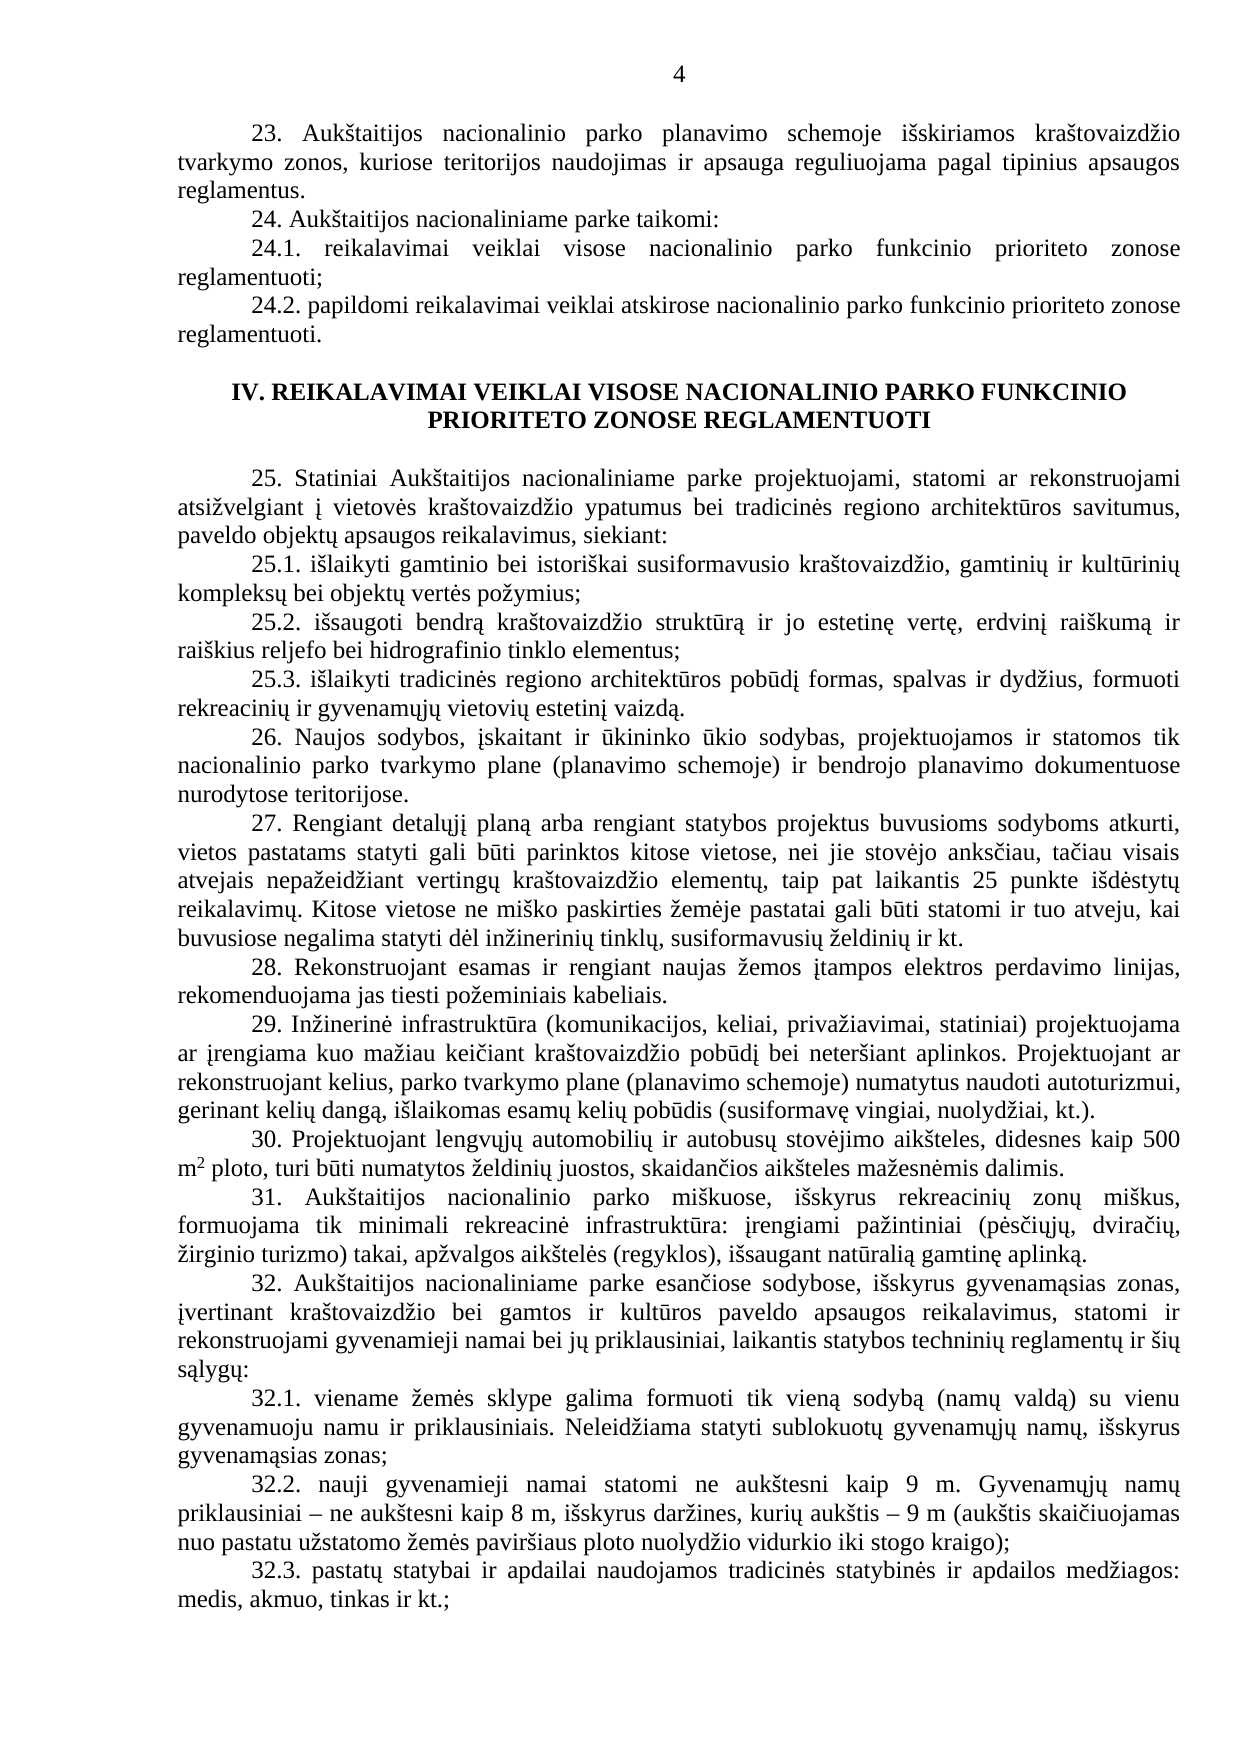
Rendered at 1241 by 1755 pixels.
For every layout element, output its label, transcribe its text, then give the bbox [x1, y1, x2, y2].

text 32.2. nauji gyvenamieji namai statomi ne aukštesni kaip 9 m. Gyvenamųjų namų priklausiniai – ne aukštesni kaip 8 m, išskyrus daržines, kurių aukštis – 9 m (aukštis skaičiuojamas nuo pastatu užstatomo žemės paviršiaus ploto nuolydžio vidurkio iki stogo kraigo); [177, 1469, 1181, 1556]
text 25. Statiniai Aukštaitijos nacionaliniame parke projektuojami, statomi ar rekonstruojami atsižvelgiant į vietovės kraštovaizdžio ypatumus bei tradicinės regiono architektūros savitumus, paveldo objektų apsaugos reikalavimus, siekiant: [177, 463, 1181, 549]
text 25.1. išlaikyti gamtinio bei istoriškai susiformavusio kraštovaizdžio, gamtinių ir kultūrinių kompleksų bei objektų vertės požymius; [177, 549, 1181, 607]
text 27. Rengiant detalųjį planą arba rengiant statybos projektus buvusioms sodyboms atkurti, vietos pastatams statyti gali būti parinktos kitose vietose, nei jie stovėjo anksčiau, tačiau visais atvejais nepažeidžiant vertingų kraštovaizdžio elementų, taip pat laikantis 25 punkte išdėstytų reikalavimų. Kitose vietose ne miško paskirties žemėje pastatai gali būti statomi ir tuo atveju, kai buvusiose negalima statyti dėl inžinerinių tinklų, susiformavusių želdinių ir kt. [177, 808, 1181, 952]
text 26. Naujos sodybos, įskaitant ir ūkininko ūkio sodybas, projektuojamos ir statomos tik nacionalinio parko tvarkymo plane (planavimo schemoje) ir bendrojo planavimo dokumentuose nurodytose teritorijose. [177, 722, 1181, 808]
text 32.1. viename žemės sklype galima formuoti tik vieną sodybą (namų valdą) su vienu gyvenamuoju namu ir priklausiniais. Neleidžiama statyti sublokuotų gyvenamųjų namų, išskyrus gyvenamąsias zonas; [177, 1383, 1181, 1469]
text 25.2. išsaugoti bendrą kraštovaizdžio struktūrą ir jo estetinę vertę, erdvinį raiškumą ir raiškius reljefo bei hidrografinio tinklo elementus; [177, 607, 1181, 664]
text 32. Aukštaitijos nacionaliniame parke esančiose sodybose, išskyrus gyvenamąsias zonas, įvertinant kraštovaizdžio bei gamtos ir kultūros paveldo apsaugos reikalavimus, statomi ir rekonstruojami gyvenamieji namai bei jų priklausiniai, laikantis statybos techninių reglamentų ir šių sąlygų: [177, 1268, 1181, 1383]
text 24.1. reikalavimai veiklai visose nacionalinio parko funkcinio prioriteto zonose reglamentuoti; [177, 233, 1181, 291]
text 28. Rekonstruojant esamas ir rengiant naujas žemos įtampos elektros perdavimo linijas, rekomenduojama jas tiesti požeminiais kabeliais. [177, 952, 1181, 1009]
text IV. REIKALAVIMAI veiklai visose NACIONALInio PARKO FUNKCINIO PRIORITETO ZONOSE reglamentuoti [177, 377, 1181, 434]
text 25.3. išlaikyti tradicinės regiono architektūros pobūdį formas, spalvas ir dydžius, formuoti rekreacinių ir gyvenamųjų vietovių estetinį vaizdą. [177, 664, 1181, 722]
text 24. Aukštaitijos nacionaliniame parke taikomi: [177, 204, 1181, 233]
text 30. Projektuojant lengvųjų automobilių ir autobusų stovėjimo aikšteles, didesnes kaip 500 m2 ploto, turi būti numatytos želdinių juostos, skaidančios aikšteles mažesnėmis dalimis. [177, 1124, 1181, 1182]
text 23. Aukštaitijos nacionalinio parko planavimo schemoje išskiriamos kraštovaizdžio tvarkymo zonos, kuriose teritorijos naudojimas ir apsauga reguliuojama pagal tipinius apsaugos reglamentus. [177, 118, 1181, 204]
text 31. Aukštaitijos nacionalinio parko miškuose, išskyrus rekreacinių zonų miškus, formuojama tik minimali rekreacinė infrastruktūra: įrengiami pažintiniai (pėsčiųjų, dviračių, žirginio turizmo) takai, apžvalgos aikštelės (regyklos), išsaugant natūralią gamtinę aplinką. [177, 1182, 1181, 1268]
text 24.2. papildomi reikalavimai veiklai atskirose nacionalinio parko funkcinio prioriteto zonose reglamentuoti. [177, 291, 1181, 348]
text 32.3. pastatų statybai ir apdailai naudojamos tradicinės statybinės ir apdailos medžiagos: medis, akmuo, tinkas ir kt.; [177, 1556, 1181, 1613]
text 29. Inžinerinė infrastruktūra (komunikacijos, keliai, privažiavimai, statiniai) projektuojama ar įrengiama kuo mažiau keičiant kraštovaizdžio pobūdį bei neteršiant aplinkos. Projektuojant ar rekonstruojant kelius, parko tvarkymo plane (planavimo schemoje) numatytus naudoti autoturizmui, gerinant kelių dangą, išlaikomas esamų kelių pobūdis (susiformavę vingiai, nuolydžiai, kt.). [177, 1009, 1181, 1124]
